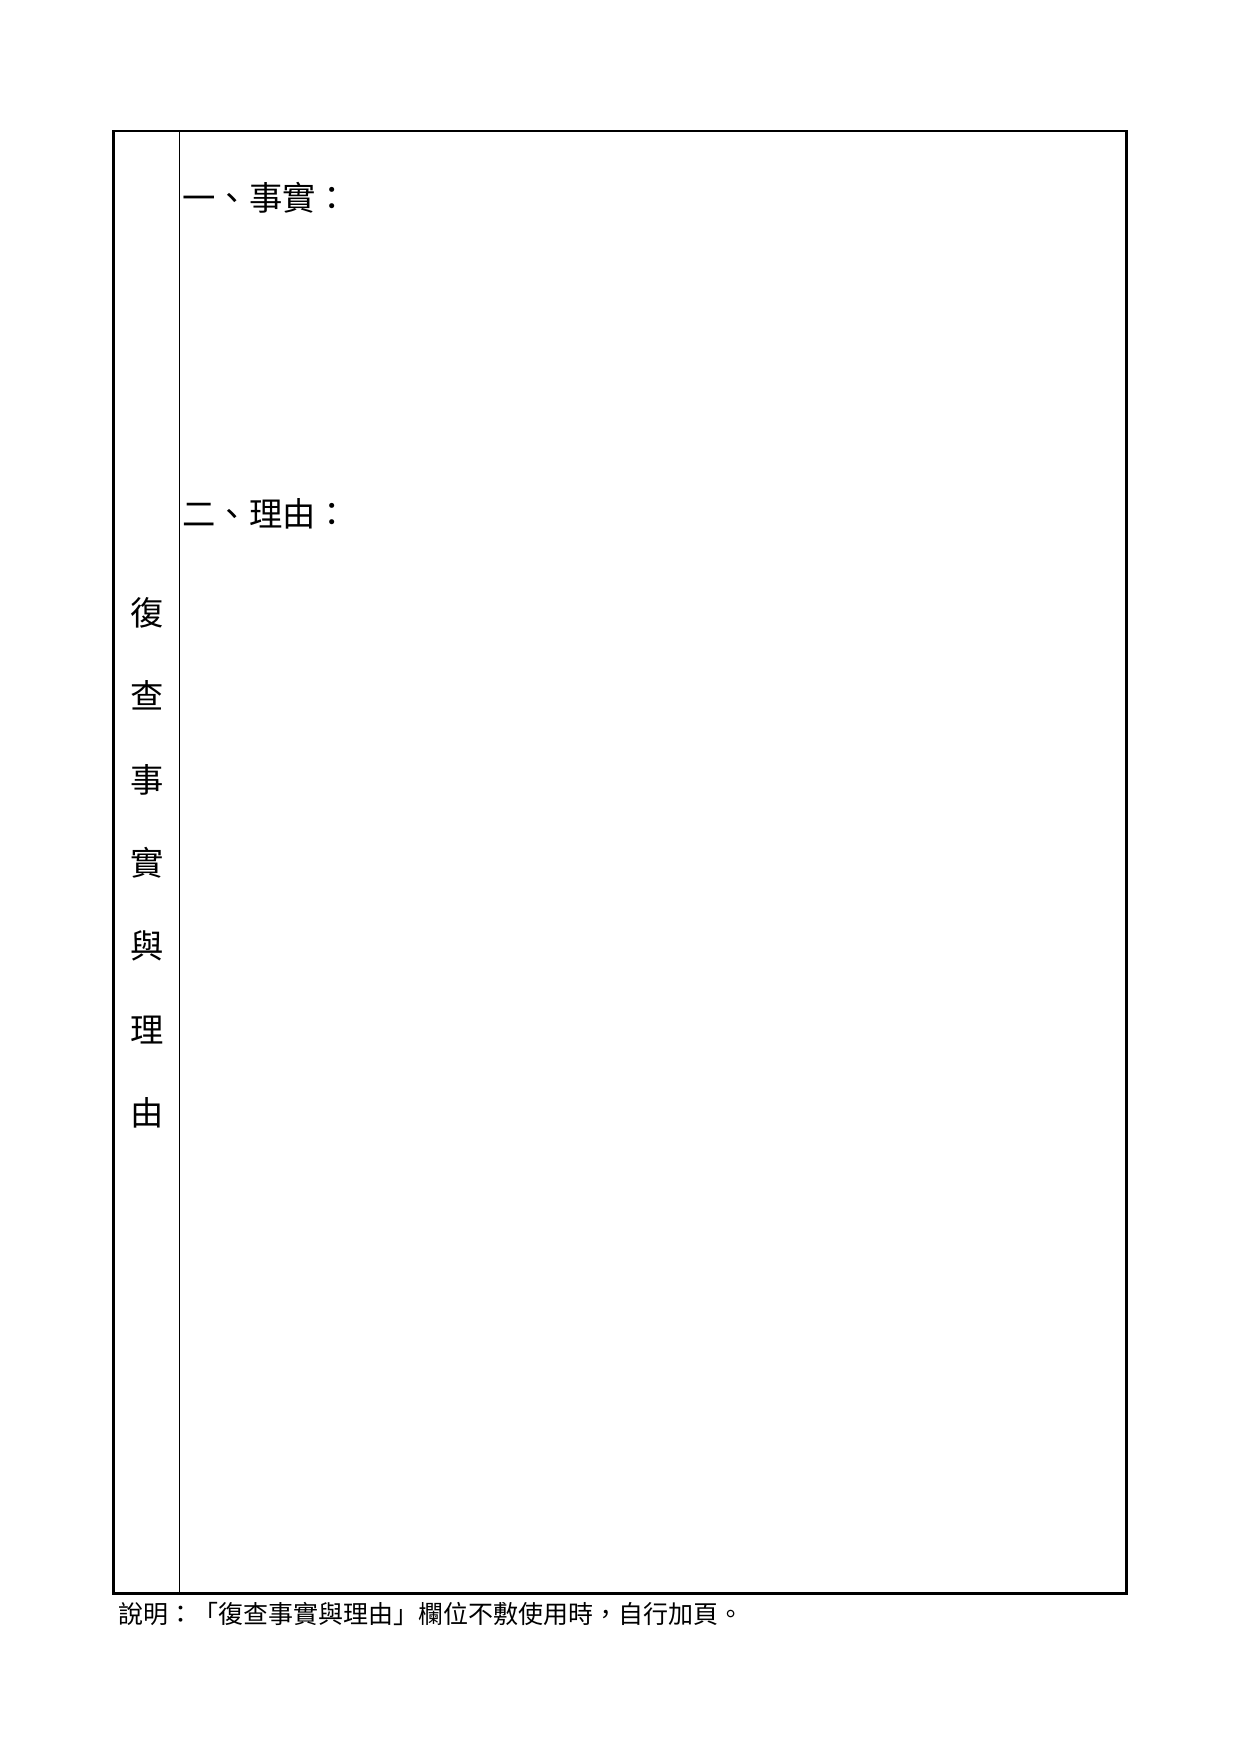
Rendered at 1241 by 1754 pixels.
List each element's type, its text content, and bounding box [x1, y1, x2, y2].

text 說明：「復查事實與理由」欄位不敷使用時，自行加頁。 [118, 1595, 1122, 1631]
table_cell 一、事實： 二、理由： [180, 132, 1125, 1592]
table_cell 復 查 事 實 與 理 由 [115, 132, 179, 1592]
